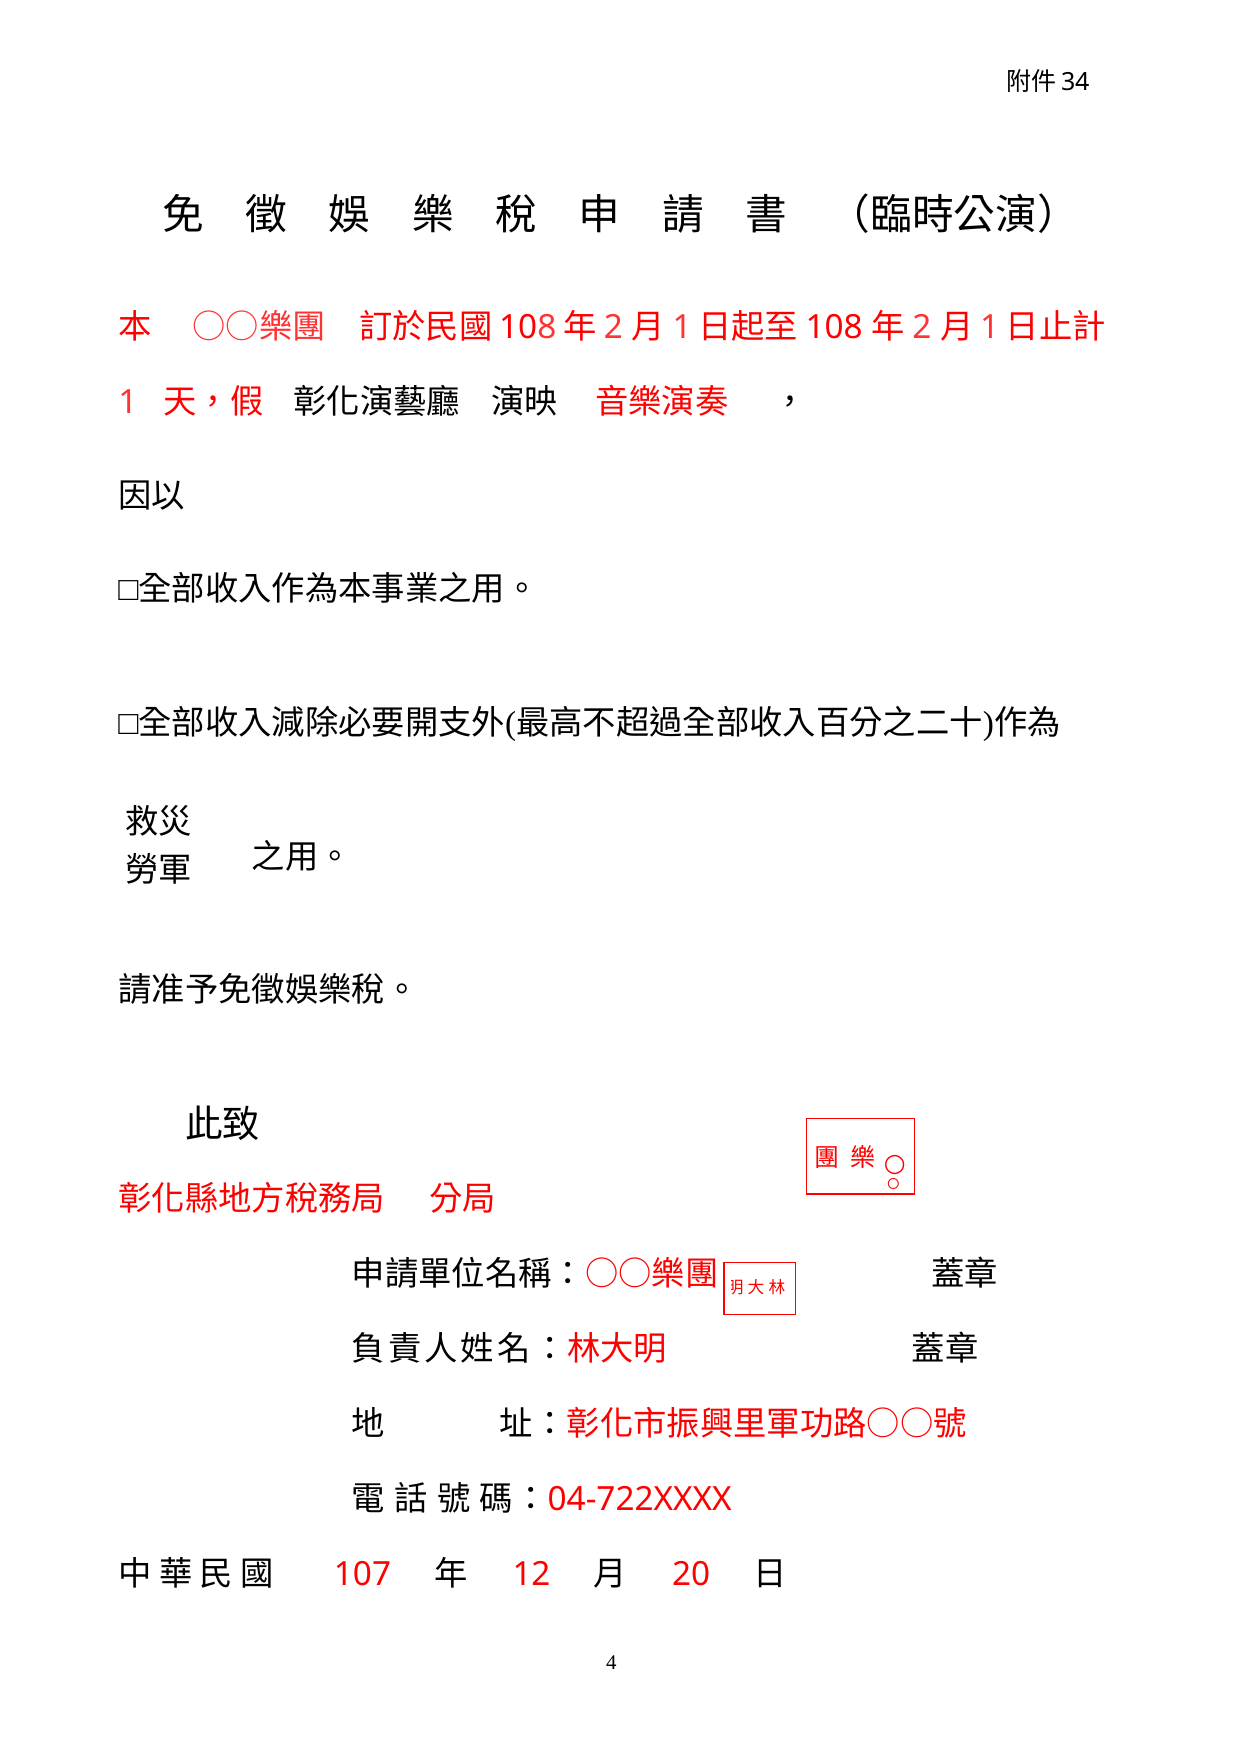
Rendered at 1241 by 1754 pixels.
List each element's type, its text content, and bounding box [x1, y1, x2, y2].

text 地 址：彰化市振興里軍功路○○號 [118, 1383, 1122, 1458]
text 請准予免徵娛樂稅。 [118, 950, 1122, 1025]
text □全部收入作為本事業之用。 [118, 549, 1122, 624]
text 樂團 [815, 1134, 881, 1178]
text 之用。 [118, 794, 1122, 895]
text 救災 [125, 794, 229, 843]
text 申請單位名稱：○○樂團 蓋章 [118, 1233, 1122, 1308]
text 負責人姓名：林大明 蓋章 [118, 1308, 1122, 1383]
text 本 ○○樂團 訂於民國108年 2 月 1日起至 108 年 2 月1日止計 1 天，假 彰化演藝廳 演映 音樂演奏 ， [118, 286, 1122, 436]
text 此致 [118, 1083, 1122, 1158]
text [1006, 98, 1122, 108]
text 免 徵 娛 樂 稅 申 請 書 （臨時公演） [118, 174, 1122, 249]
text 林 [766, 1278, 787, 1298]
text 大明 [732, 1278, 766, 1298]
text 附件34 [1006, 62, 1122, 98]
text 因以 [118, 455, 1122, 530]
list ○ [881, 1134, 906, 1178]
text 中 華 民 國 107 年 12 月 20 日 [118, 1533, 1122, 1608]
text □全部收入減除必要開支外(最高不超過全部收入百分之二十)作為 [118, 682, 1122, 757]
text 電 話 號 碼：04-722XXXX [118, 1458, 1122, 1533]
text 勞軍 [125, 843, 229, 891]
text 彰化縣地方稅務局 分局 [118, 1158, 1122, 1233]
text 申請單位名稱：○○樂團 蓋章 [725, 1263, 795, 1314]
text 此致 [807, 1119, 914, 1193]
